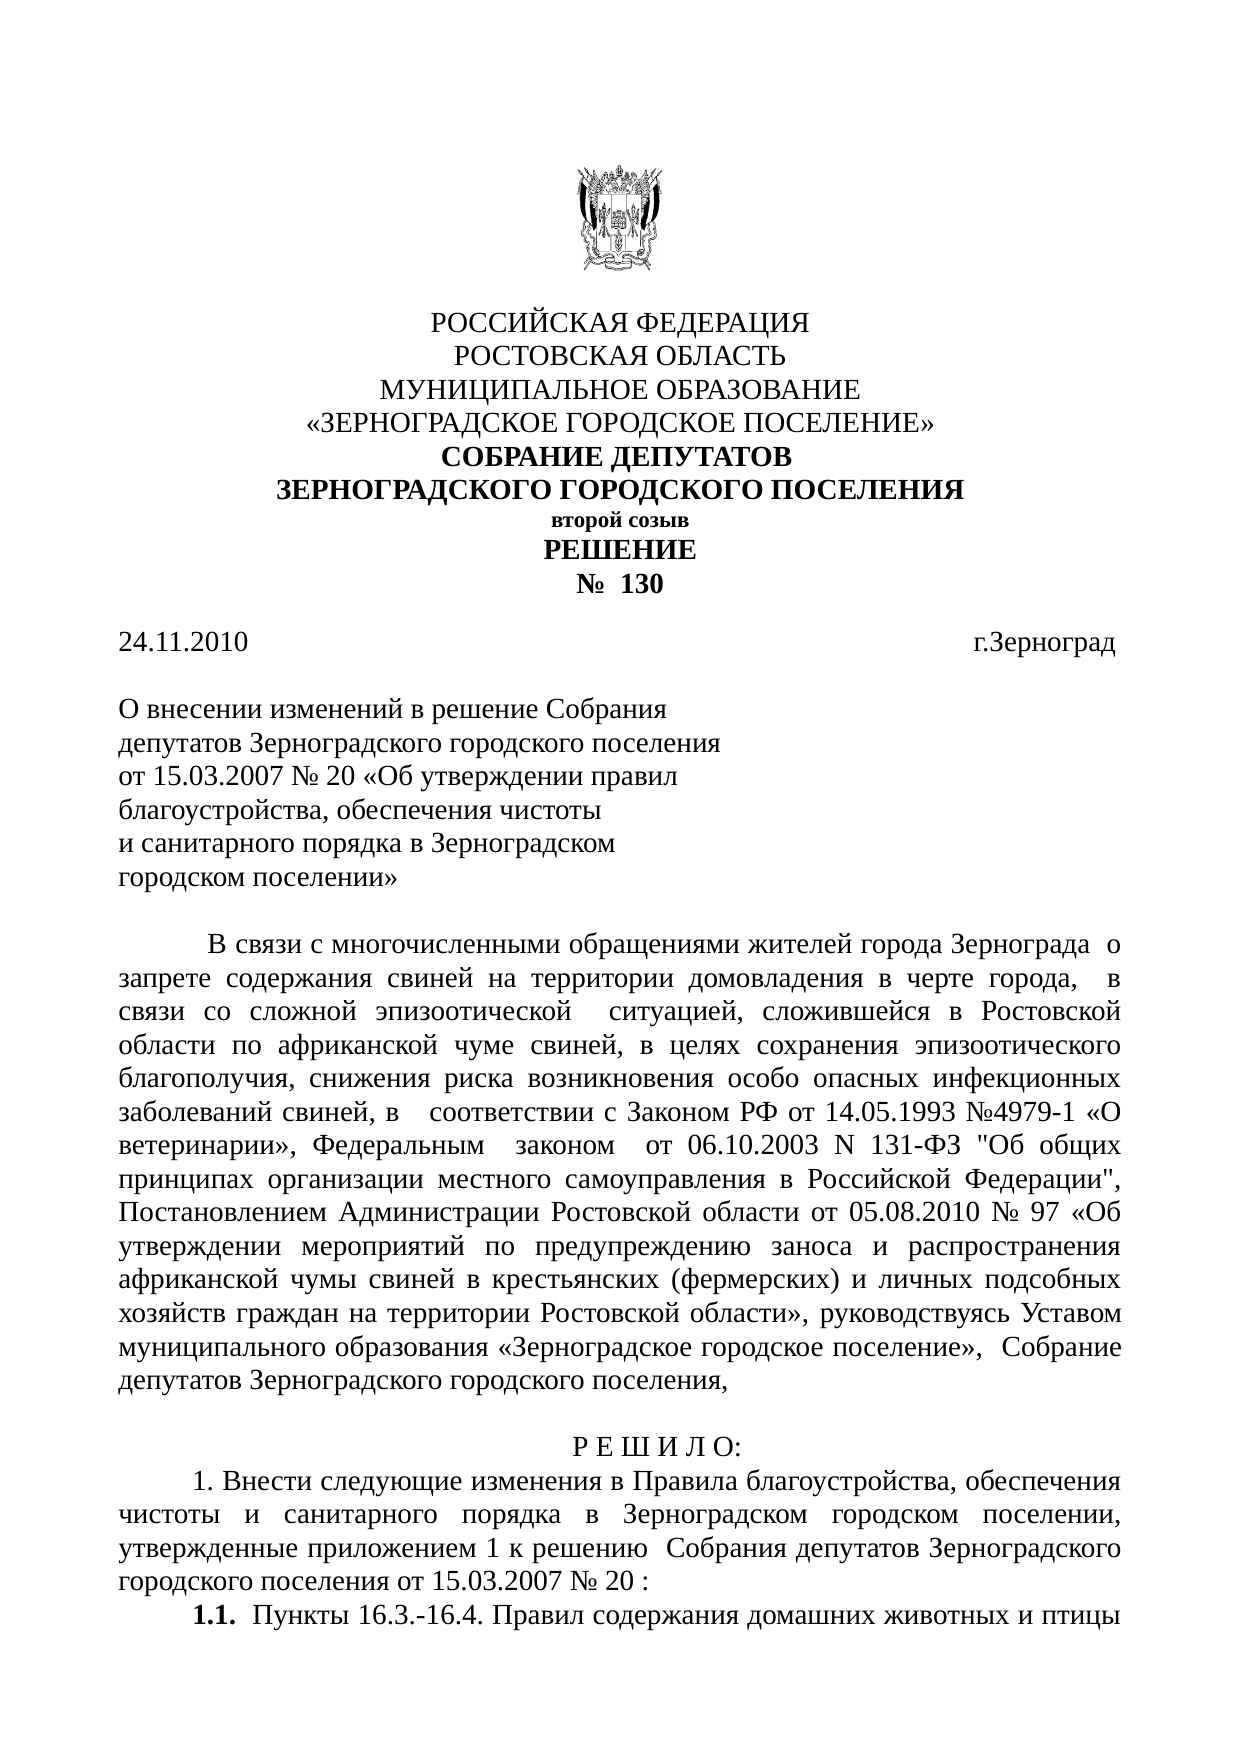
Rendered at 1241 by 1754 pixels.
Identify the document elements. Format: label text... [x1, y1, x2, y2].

text РОСТОВСКАЯ ОБЛАСТЬ [118, 338, 1122, 372]
text РЕШЕНИЕ [118, 532, 1122, 566]
text ЗЕРНОГРАДСКОГО ГОРОДСКОГО ПОСЕЛЕНИЯ [118, 472, 1122, 506]
text О внесении изменений в решение Собрания депутатов Зерноградского городского поселения от 15.03.2007 № 20 «Об утверждении правил благоустройства, обеспечения чистоты [118, 691, 750, 826]
text 24.11.2010 г.Зерноград [118, 624, 1122, 658]
text «Зерноградское городское поселение» [118, 405, 1122, 439]
list 1.1. Пункты 16.3.-16.4. Правил содержания домашних животных и птицы [118, 1597, 1122, 1631]
list Внести следующие изменения в Правила благоустройства, обеспечения чистоты и санитарного порядка в Зерноградском городском поселении, утвержденные приложением 1 к решению Собрания депутатов Зерноградского городского поселения от 15.03.2007 № 20 : [118, 1463, 1122, 1597]
text Р Е Ш И Л О: [118, 1429, 1122, 1463]
text второй созыв [118, 506, 1122, 532]
text СОБРАНИЕ ДЕПУТАТОВ [118, 439, 1122, 472]
text № 130 [118, 566, 1122, 599]
text МУНИЦИПАЛЬНОЕ ОБРАЗОВАНИЕ [118, 372, 1122, 405]
text и санитарного порядка в Зерноградском [118, 826, 649, 859]
text городском поселении» [118, 859, 649, 893]
picture [572, 160, 668, 271]
text В связи с многочисленными обращениями жителей города Зернограда о запрете содержания свиней на территории домовладения в черте города, в связи со сложной эпизоотической ситуацией, сложившейся в Ростовской области по африканской чуме свиней, в целях сохранения эпизоотического благополучия, снижения риска возникновения особо опасных инфекционных заболеваний свиней, в соответствии с Законом РФ от 14.05.1993 №4979-1 «О ветеринарии», Федеральным законом от 06.10.2003 N 131-ФЗ "Об общих принципах организации местного самоуправления в Российской Федерации", Постановлением Администрации Ростовской области от 05.08.2010 № 97 «Об утверждении мероприятий по предупреждению заноса и распространения африканской чумы свиней в крестьянских (фермерских) и личных подсобных хозяйств граждан на территории Ростовской области», руководствуясь Уставом муниципального образования «Зерноградское городское поселение», Собрание депутатов Зерноградского городского поселения, [118, 926, 1122, 1396]
text РОССИЙСКАЯ ФЕДЕРАЦИЯ [118, 305, 1122, 338]
